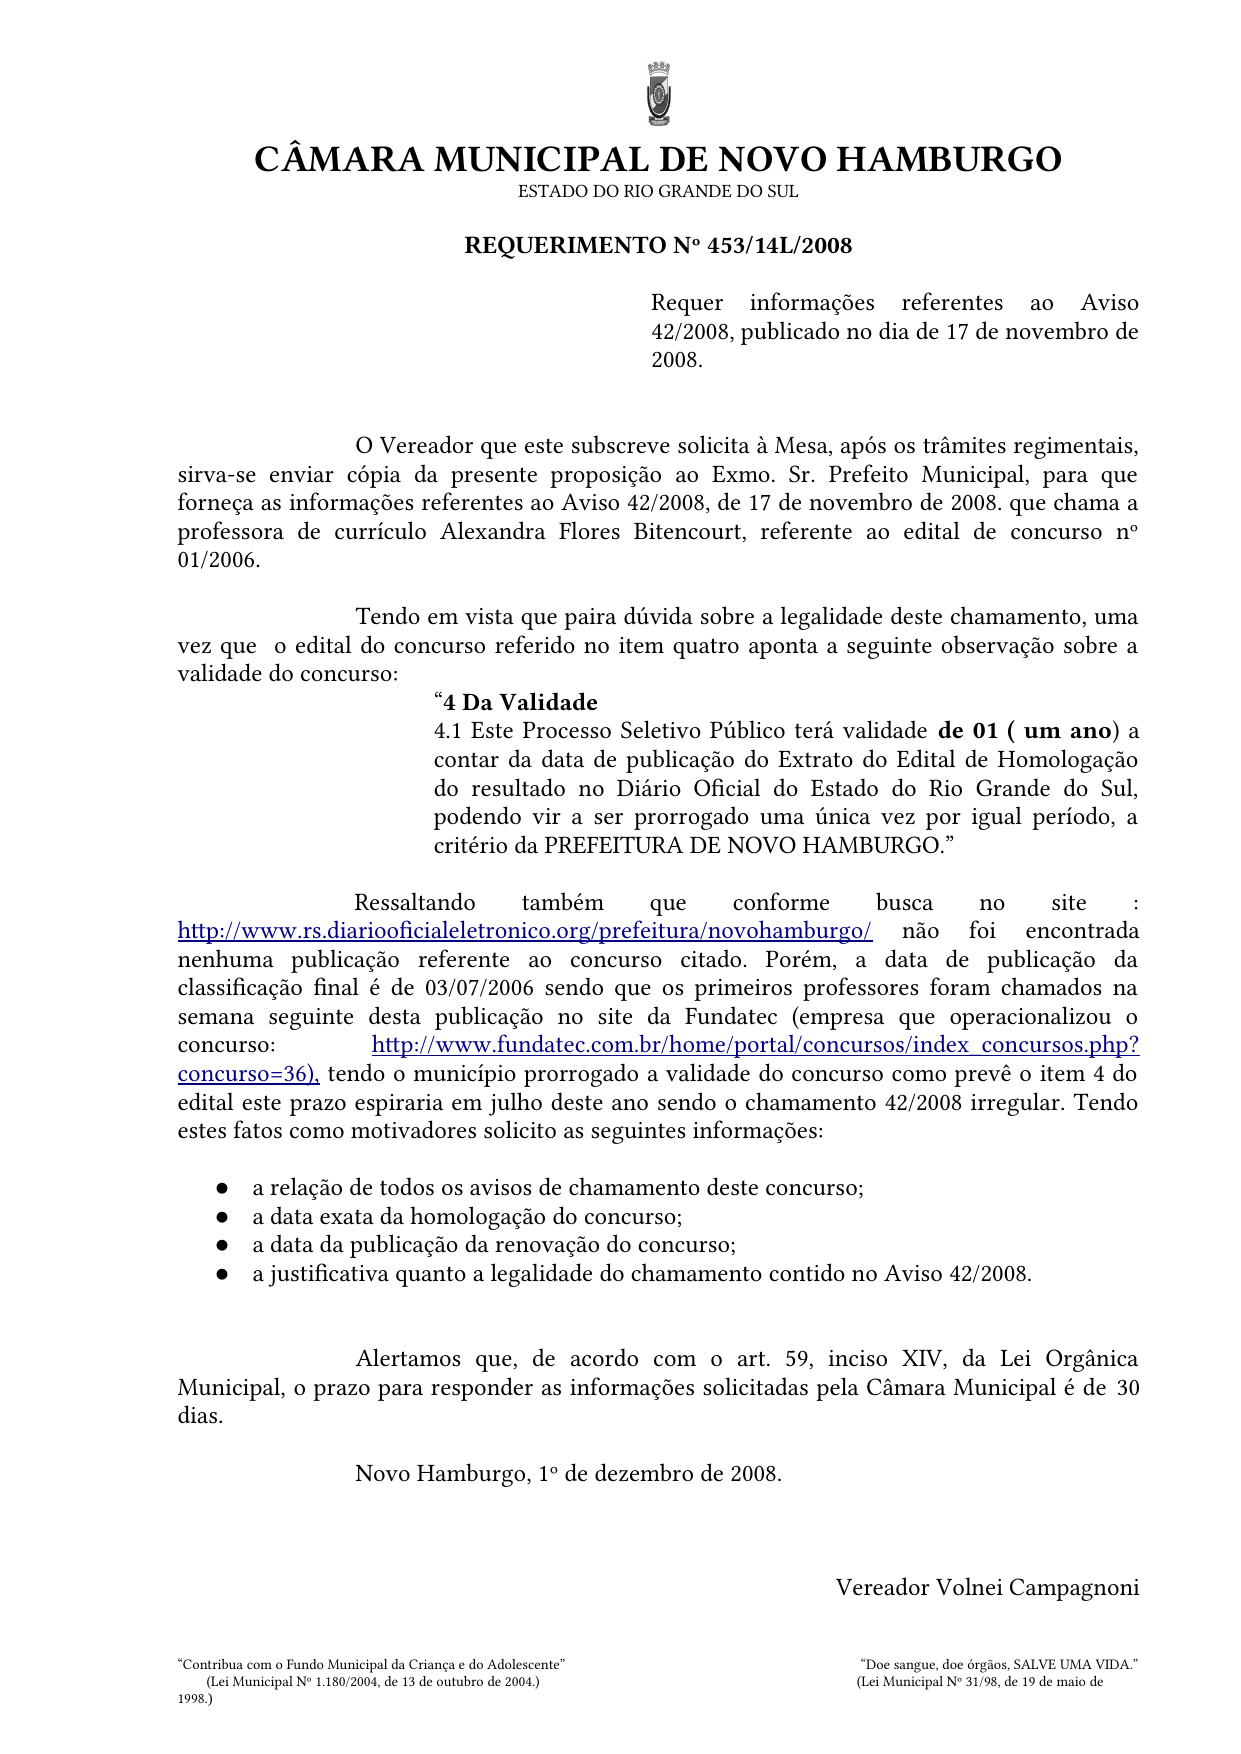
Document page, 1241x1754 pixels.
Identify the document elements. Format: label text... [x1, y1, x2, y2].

text REQUERIMENTO Nº 453/14L/2008 [177, 231, 1140, 260]
text 4.1 Este Processo Seletivo Público terá validade de 01 ( um ano) a contar da data de publicação do Extrato do Edital de Homologação do resultado no Diário Oficial do Estado do Rio Grande do Sul, podendo vir a ser prorrogado uma única vez por igual período, a critério da PREFEITURA DE NOVO HAMBURGO.” [433, 717, 1140, 859]
list a data da publicação da renovação do concurso; [215, 1230, 1140, 1259]
list a data exata da homologação do concurso; [215, 1202, 1140, 1230]
list a justificativa quanto a legalidade do chamamento contido no Aviso 42/2008. [215, 1259, 1140, 1287]
list a relação de todos os avisos de chamamento deste concurso; [215, 1173, 1140, 1202]
text Alertamos que, de acordo com o art. 59, inciso XIV, da Lei Orgânica Municipal, o prazo para responder as informações solicitadas pela Câmara Municipal é de 30 dias. [177, 1344, 1140, 1430]
text “4 Da Validade [433, 688, 1140, 717]
text Vereador Volnei Campagnoni [177, 1573, 1140, 1601]
text Tendo em vista que paira dúvida sobre a legalidade deste chamamento, uma vez que o edital do concurso referido no item quatro aponta a seguinte observação sobre a validade do concurso: [177, 602, 1140, 688]
text O Vereador que este subscreve solicita à Mesa, após os trâmites regimentais, sirva-se enviar cópia da presente proposição ao Exmo. Sr. Prefeito Municipal, para que forneça as informações referentes ao Aviso 42/2008, de 17 de novembro de 2008. que chama a professora de currículo Alexandra Flores Bitencourt, referente ao edital de concurso nº 01/2006. [177, 431, 1140, 574]
text Ressaltando também que conforme busca no site : http://www.rs.diariooficialeletronico.org/prefeitura/novohamburgo/ não foi encontrada nenhuma publicação referente ao concurso citado. Porém, a data de publicação da classificação final é de 03/07/2006 sendo que os primeiros professores foram chamados na semana seguinte desta publicação no site da Fundatec (empresa que operacionalizou o concurso: http://www.fundatec.com.br/home/portal/concursos/index_concursos.php?concurso=36), tendo o município prorrogado a validade do concurso como prevê o item 4 do edital este prazo espiraria em julho deste ano sendo o chamamento 42/2008 irregular. Tendo estes fatos como motivadores solicito as seguintes informações: [177, 888, 1140, 1145]
text Requer informações referentes ao Aviso 42/2008, publicado no dia de 17 de novembro de 2008. [651, 288, 1140, 374]
text Novo Hamburgo, 1º de dezembro de 2008. [177, 1459, 1140, 1487]
